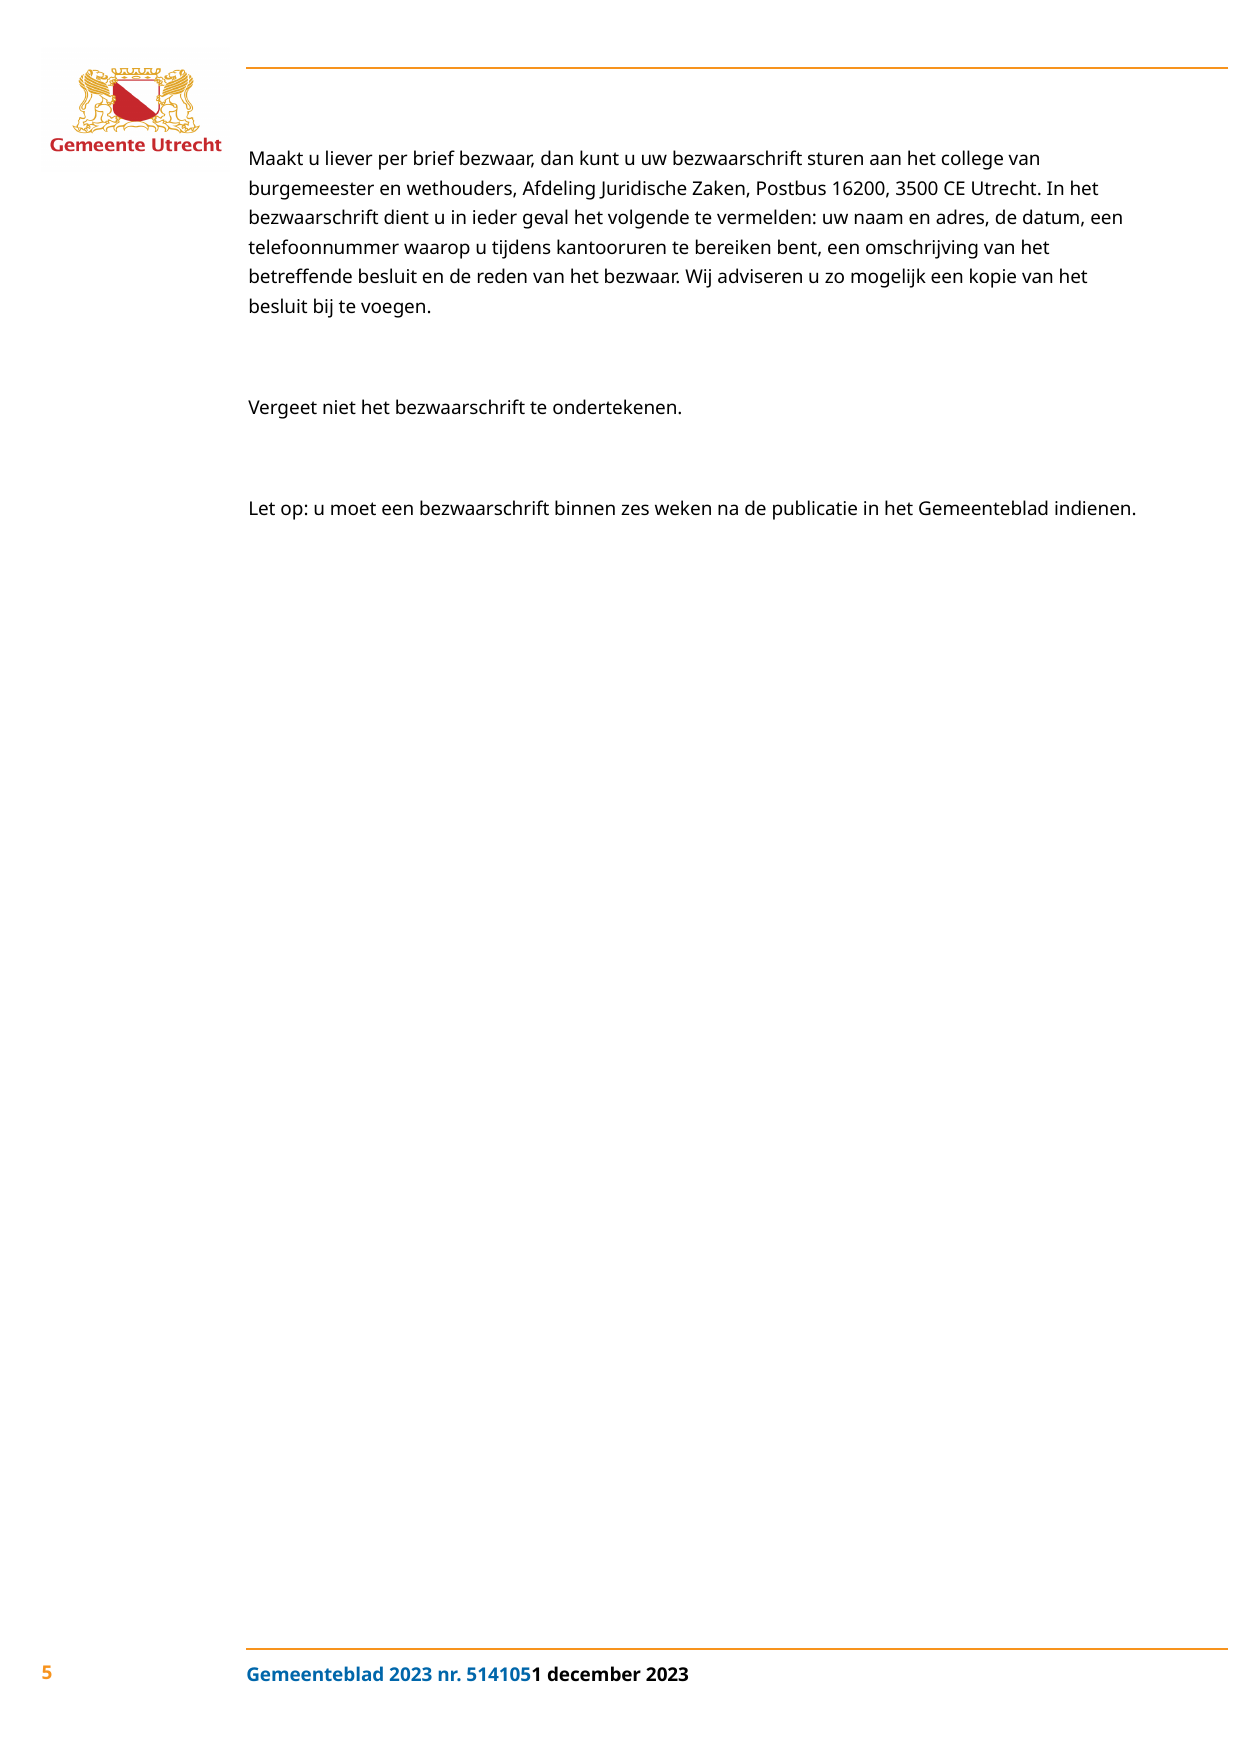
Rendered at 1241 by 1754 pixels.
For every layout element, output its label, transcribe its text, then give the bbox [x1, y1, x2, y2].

picture [41, 47, 231, 172]
text Maakt u liever per brief bezwaar, dan kunt u uw bezwaarschrift sturen aan het college van burgemeester en wethouders, Afdeling Juridische Zaken, Postbus 16200, 3500 CE Utrecht. In het bezwaarschrift dient u in ieder geval het volgende te vermelden: uw naam en adres, de datum, een telefoonnummer waarop u tijdens kantooruren te bereiken bent, een omschrijving van het betreffende besluit en de reden van het bezwaar. Wij adviseren u zo mogelijk een kopie van het besluit bij te voegen. [248, 145, 1152, 319]
text Vergeet niet het bezwaarschrift te ondertekenen. [248, 394, 1152, 420]
text Let op: u moet een bezwaarschrift binnen zes weken na de publicatie in het Gemeenteblad indienen. [248, 495, 1152, 521]
